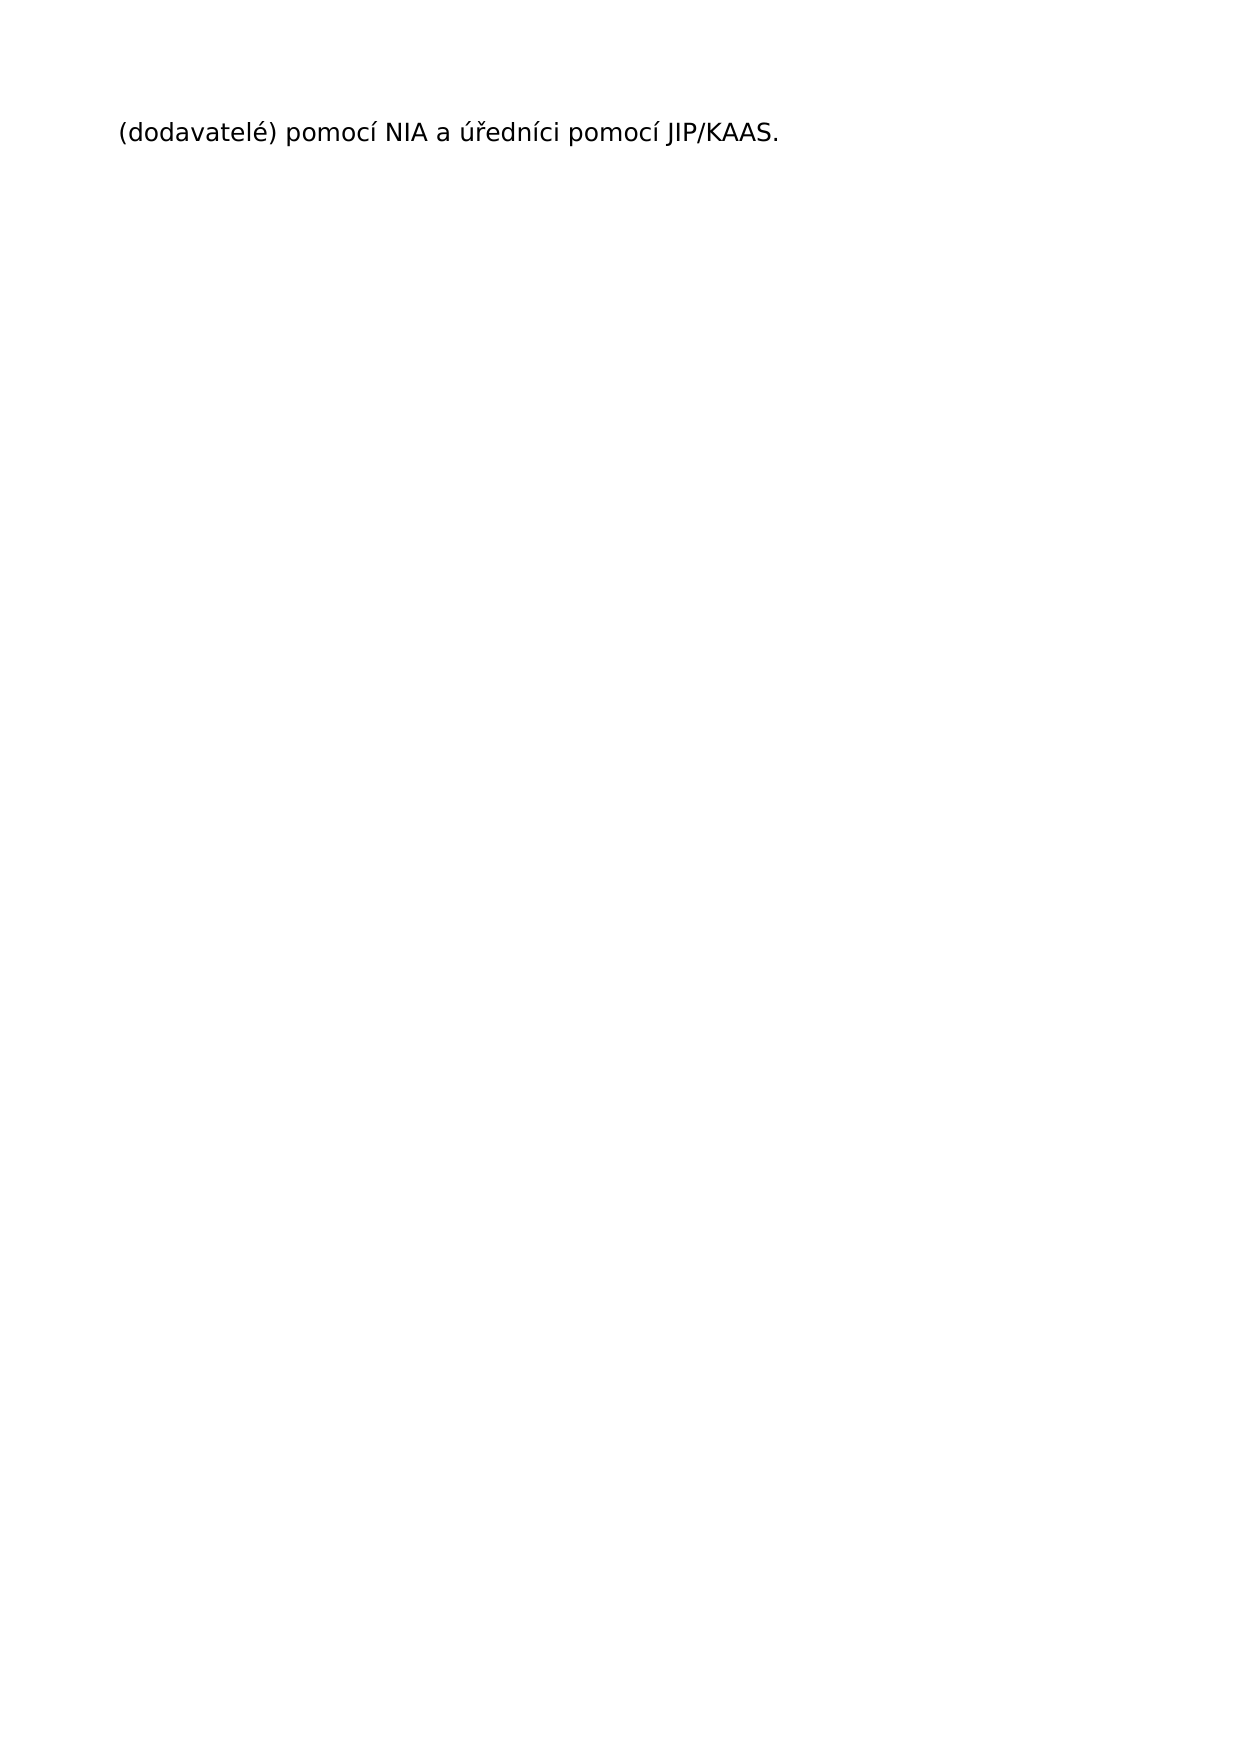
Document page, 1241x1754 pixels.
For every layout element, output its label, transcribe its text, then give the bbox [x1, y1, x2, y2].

text (dodavatelé) pomocí NIA a úředníci pomocí JIP/KAAS. [118, 118, 1122, 147]
